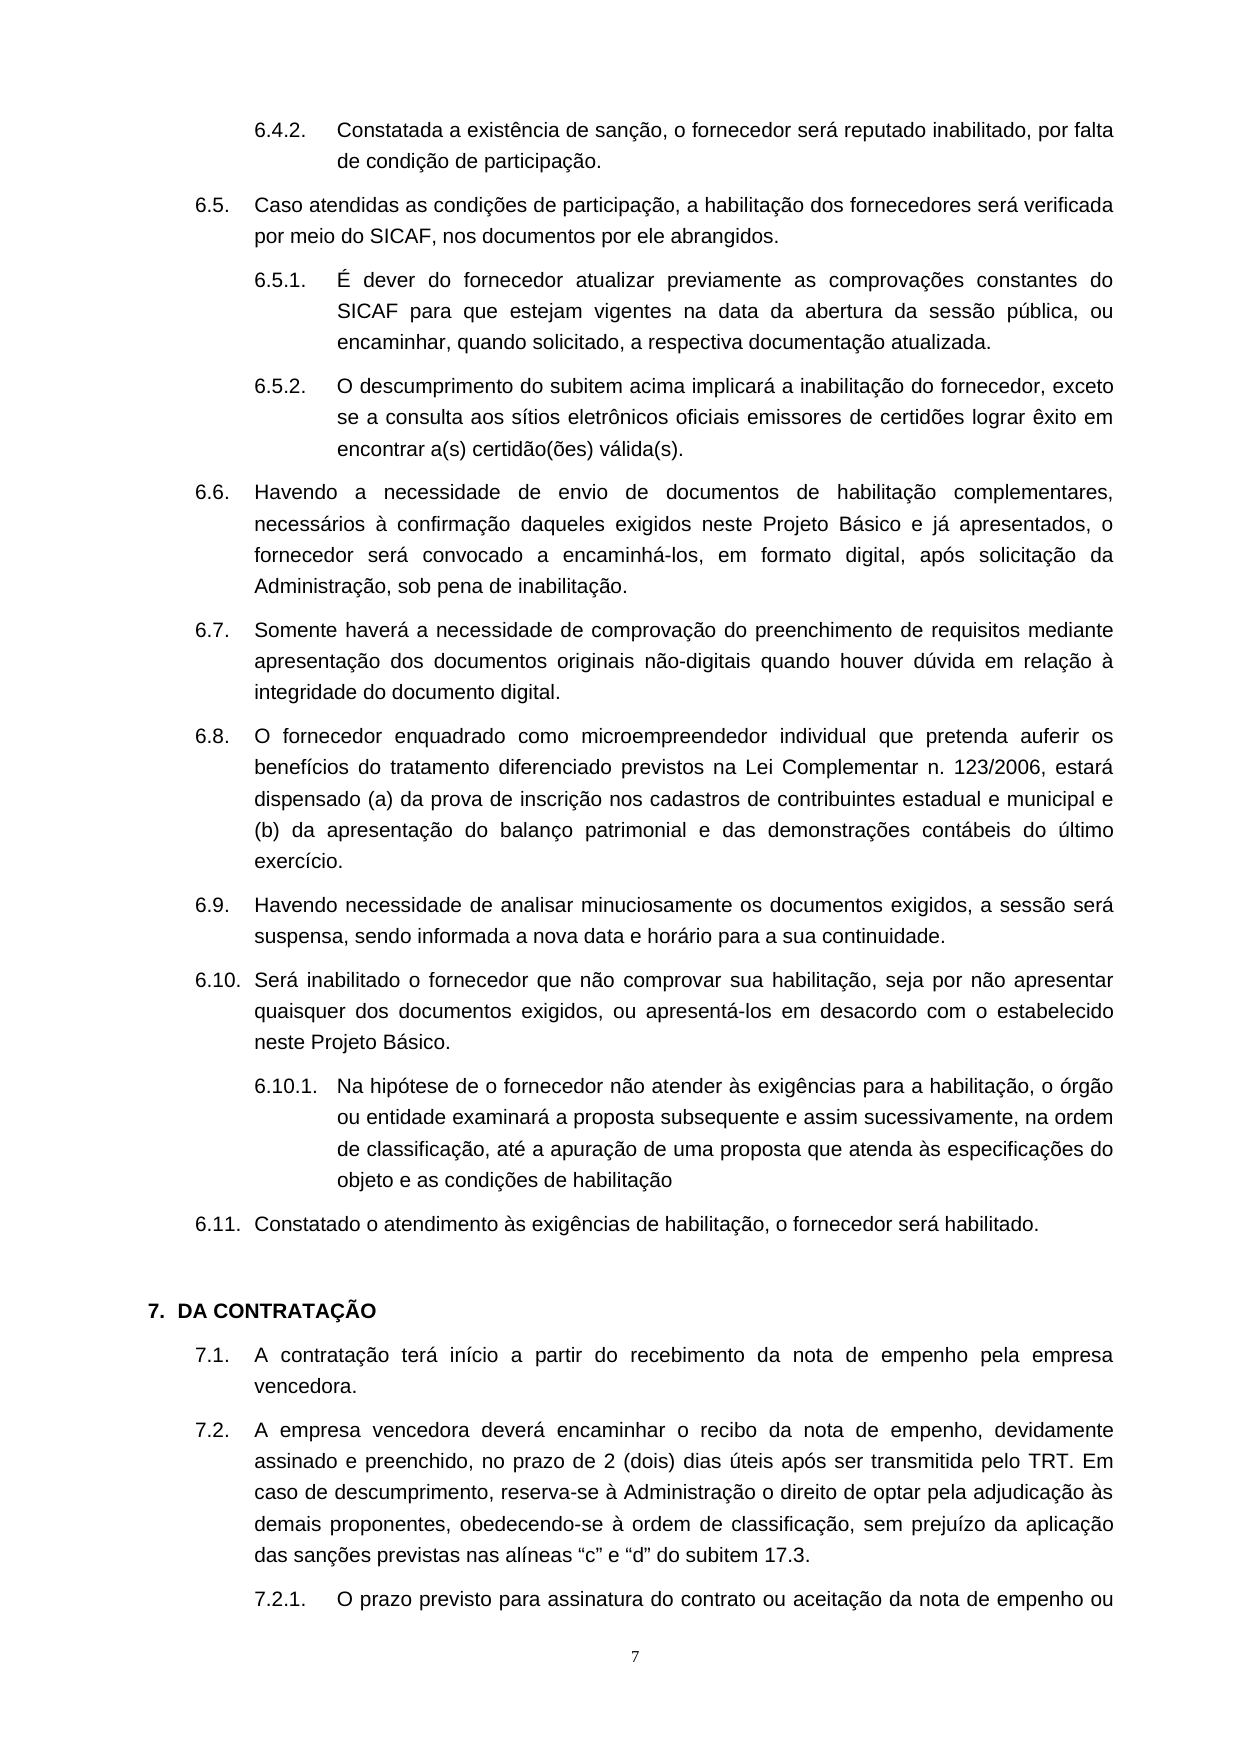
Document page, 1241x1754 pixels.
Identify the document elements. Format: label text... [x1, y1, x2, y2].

list DA CONTRATAÇÃO [148, 1293, 1115, 1325]
list Havendo necessidade de analisar minuciosamente os documentos exigidos, a sessão será suspensa, sendo informada a nova data e horário para a sua continuidade. [195, 887, 1115, 950]
list Na hipótese de o fornecedor não atender às exigências para a habilitação, o órgão ou entidade examinará a proposta subsequente e assim sucessivamente, na ordem de classificação, até a apuração de uma proposta que atenda às especificações do objeto e as condições de habilitação [254, 1068, 1115, 1193]
list O fornecedor enquadrado como microempreendedor individual que pretenda auferir os benefícios do tratamento diferenciado previstos na Lei Complementar n. 123/2006, estará dispensado (a) da prova de inscrição nos cadastros de contribuintes estadual e municipal e (b) da apresentação do balanço patrimonial e das demonstrações contábeis do último exercício. [195, 718, 1115, 875]
list O prazo previsto para assinatura do contrato ou aceitação da nota de empenho ou [254, 1581, 1115, 1612]
list A contratação terá início a partir do recebimento da nota de empenho pela empresa vencedora. [195, 1337, 1115, 1400]
list É dever do fornecedor atualizar previamente as comprovações constantes do SICAF para que estejam vigentes na data da abertura da sessão pública, ou encaminhar, quando solicitado, a respectiva documentação atualizada. [254, 262, 1115, 356]
list O descumprimento do subitem acima implicará a inabilitação do fornecedor, exceto se a consulta aos sítios eletrônicos oficiais emissores de certidões lograr êxito em encontrar a(s) certidão(ões) válida(s). [254, 368, 1115, 462]
list Caso atendidas as condições de participação, a habilitação dos fornecedores será verificada por meio do SICAF, nos documentos por ele abrangidos. [195, 187, 1115, 250]
list Havendo a necessidade de envio de documentos de habilitação complementares, necessários à confirmação daqueles exigidos neste Projeto Básico e já apresentados, o fornecedor será convocado a encaminhá-los, em formato digital, após solicitação da Administração, sob pena de inabilitação. [195, 475, 1115, 600]
list A empresa vencedora deverá encaminhar o recibo da nota de empenho, devidamente assinado e preenchido, no prazo de 2 (dois) dias úteis após ser transmitida pelo TRT. Em caso de descumprimento, reserva-se à Administração o direito de optar pela adjudicação às demais proponentes, obedecendo-se à ordem de classificação, sem prejuízo da aplicação das sanções previstas nas alíneas “c” e “d” do subitem 17.3. [195, 1412, 1115, 1568]
list Somente haverá a necessidade de comprovação do preenchimento de requisitos mediante apresentação dos documentos originais não-digitais quando houver dúvida em relação à integridade do documento digital. [195, 612, 1115, 706]
list Será inabilitado o fornecedor que não comprovar sua habilitação, seja por não apresentar quaisquer dos documentos exigidos, ou apresentá-los em desacordo com o estabelecido neste Projeto Básico. [195, 962, 1115, 1056]
list Constatado o atendimento às exigências de habilitação, o fornecedor será habilitado. [195, 1206, 1115, 1237]
list Constatada a existência de sanção, o fornecedor será reputado inabilitado, por falta de condição de participação. [254, 112, 1115, 175]
